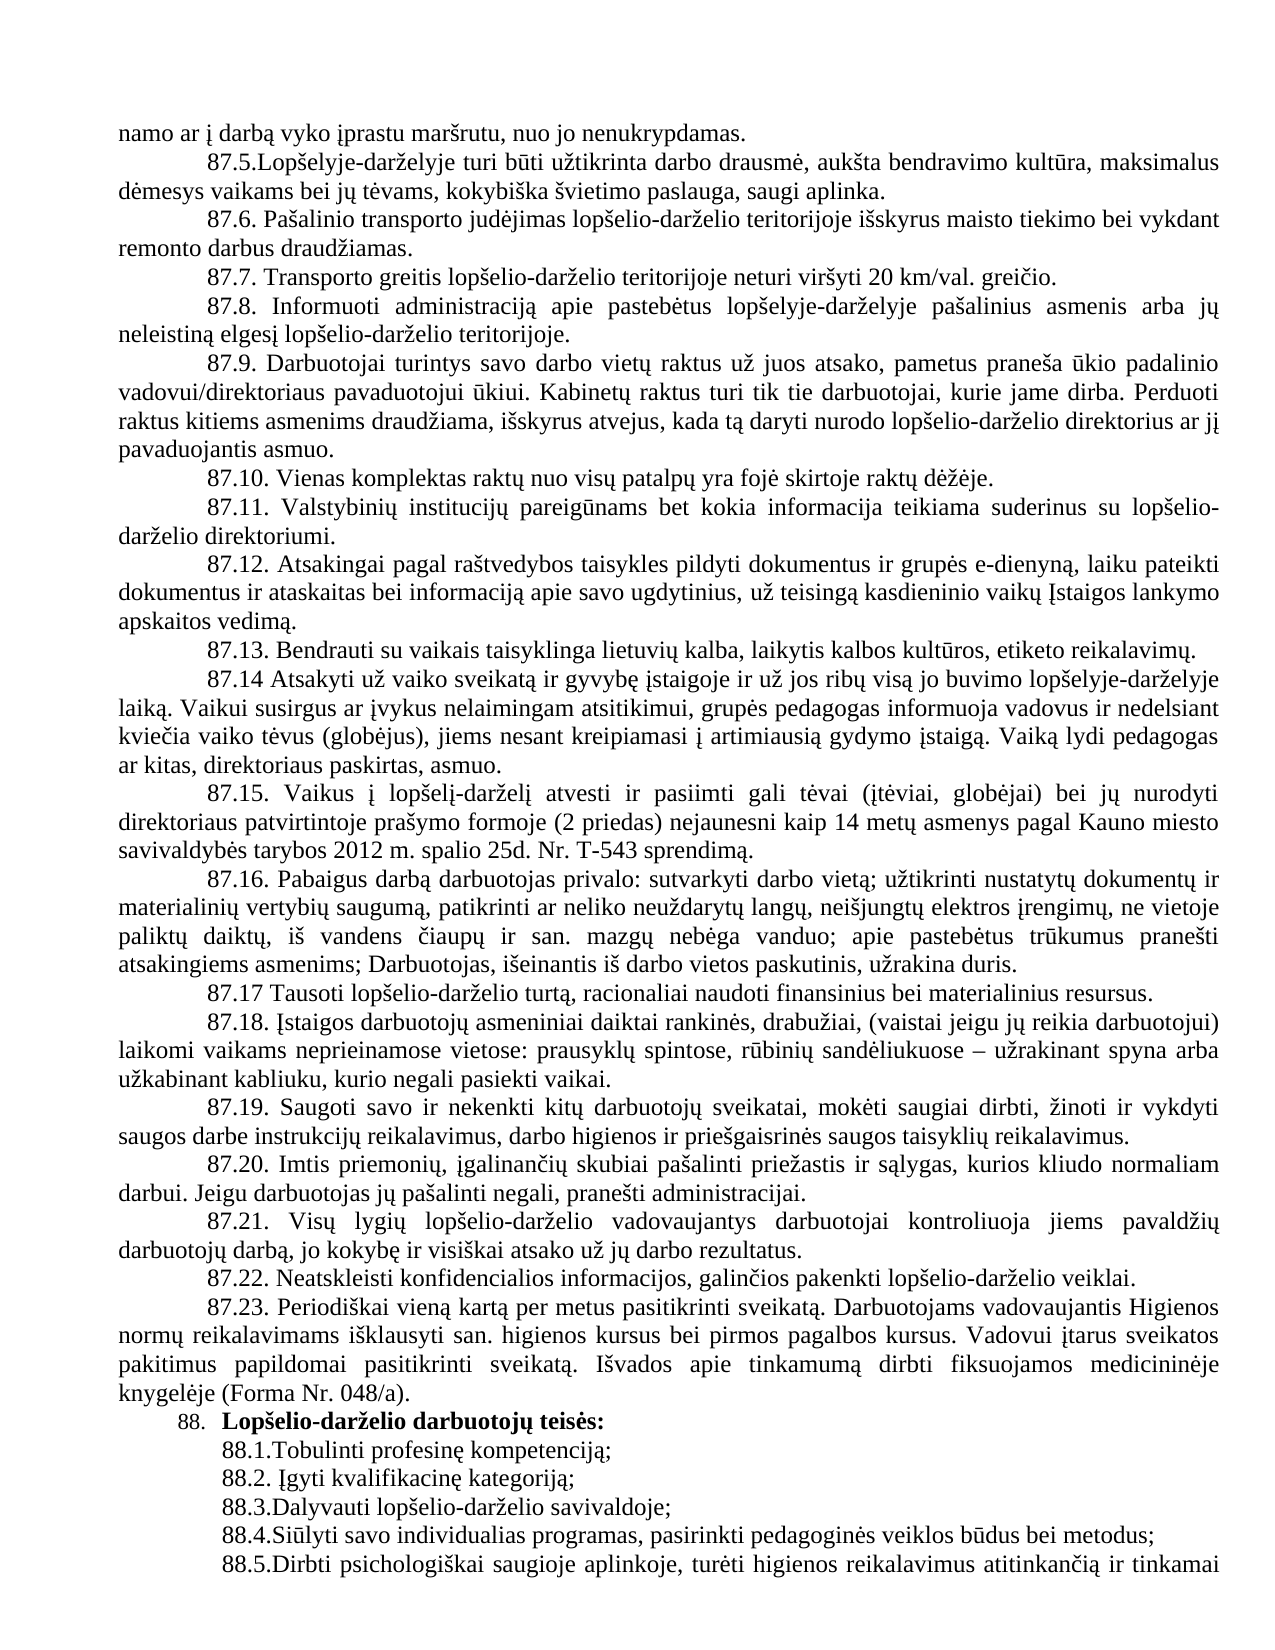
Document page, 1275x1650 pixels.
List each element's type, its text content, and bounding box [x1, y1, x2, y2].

list Lopšelio-darželio darbuotojų teisės: [177, 1407, 1220, 1435]
text 87.19. Saugoti savo ir nekenkti kitų darbuotojų sveikatai, mokėti saugiai dirbti, žinoti ir vykdyti saugos darbe instrukcijų reikalavimus, darbo higienos ir priešgaisrinės saugos taisyklių reikalavimus. [118, 1093, 1220, 1150]
text 87.22. Neatskleisti konfidencialios informacijos, galinčios pakenkti lopšelio-darželio veiklai. [177, 1264, 1220, 1293]
text 87.20. Imtis priemonių, įgalinančių skubiai pašalinti priežastis ir sąlygas, kurios kliudo normaliam darbui. Jeigu darbuotojas jų pašalinti negali, pranešti administracijai. [118, 1150, 1220, 1207]
text 87.16. Pabaigus darbą darbuotojas privalo: sutvarkyti darbo vietą; užtikrinti nustatytų dokumentų ir materialinių vertybių saugumą, patikrinti ar neliko neuždarytų langų, neišjungtų elektros įrengimų, ne vietoje paliktų daiktų, iš vandens čiaupų ir san. mazgų nebėga vanduo; apie pastebėtus trūkumus pranešti atsakingiems asmenims; Darbuotojas, išeinantis iš darbo vietos paskutinis, užrakina duris. [118, 864, 1220, 979]
text 87.23. Periodiškai vieną kartą per metus pasitikrinti sveikatą. Darbuotojams vadovaujantis Higienos normų reikalavimams išklausyti san. higienos kursus bei pirmos pagalbos kursus. Vadovui įtarus sveikatos pakitimus papildomai pasitikrinti sveikatą. Išvados apie tinkamumą dirbti fiksuojamos medicininėje knygelėje (Forma Nr. 048/a). [118, 1293, 1220, 1407]
text 87.11. Valstybinių institucijų pareigūnams bet kokia informacija teikiama suderinus su lopšelio-darželio direktoriumi. [118, 492, 1220, 549]
text 88.3.Dalyvauti lopšelio-darželio savivaldoje; [177, 1492, 1220, 1521]
text 87.7. Transporto greitis lopšelio-darželio teritorijoje neturi viršyti 20 km/val. greičio. [118, 262, 1220, 291]
text 87.17 Tausoti lopšelio-darželio turtą, racionaliai naudoti finansinius bei materialinius resursus. [177, 979, 1220, 1007]
text 87.14 Atsakyti už vaiko sveikatą ir gyvybę įstaigoje ir už jos ribų visą jo buvimo lopšelyje-darželyje laiką. Vaikui susirgus ar įvykus nelaimingam atsitikimui, grupės pedagogas informuoja vadovus ir nedelsiant kviečia vaiko tėvus (globėjus), jiems nesant kreipiamasi į artimiausią gydymo įstaigą. Vaiką lydi pedagogas ar kitas, direktoriaus paskirtas, asmuo. [118, 664, 1220, 779]
text namo ar į darbą vyko įprastu maršrutu, nuo jo nenukrypdamas. [118, 118, 1220, 147]
text 87.6. Pašalinio transporto judėjimas lopšelio-darželio teritorijoje išskyrus maisto tiekimo bei vykdant remonto darbus draudžiamas. [118, 204, 1220, 262]
text 87.8. Informuoti administraciją apie pastebėtus lopšelyje-darželyje pašalinius asmenis arba jų neleistiną elgesį lopšelio-darželio teritorijoje. [118, 291, 1220, 348]
text 87.18. Įstaigos darbuotojų asmeniniai daiktai rankinės, drabužiai, (vaistai jeigu jų reikia darbuotojui) laikomi vaikams neprieinamose vietose: prausyklų spintose, rūbinių sandėliukuose – užrakinant spyna arba užkabinant kabliuku, kurio negali pasiekti vaikai. [118, 1007, 1220, 1093]
text 88.2. Įgyti kvalifikacinę kategoriją; [177, 1464, 1220, 1492]
text 87.12. Atsakingai pagal raštvedybos taisykles pildyti dokumentus ir grupės e-dienyną, laiku pateikti dokumentus ir ataskaitas bei informaciją apie savo ugdytinius, už teisingą kasdieninio vaikų Įstaigos lankymo apskaitos vedimą. [118, 549, 1220, 635]
text 87.15. Vaikus į lopšelį-darželį atvesti ir pasiimti gali tėvai (įtėviai, globėjai) bei jų nurodyti direktoriaus patvirtintoje prašymo formoje (2 priedas) nejaunesni kaip 14 metų asmenys pagal Kauno miesto savivaldybės tarybos 2012 m. spalio 25d. Nr. T-543 sprendimą. [118, 779, 1220, 864]
text 87.9. Darbuotojai turintys savo darbo vietų raktus už juos atsako, pametus praneša ūkio padalinio vadovui/direktoriaus pavaduotojui ūkiui. Kabinetų raktus turi tik tie darbuotojai, kurie jame dirba. Perduoti raktus kitiems asmenims draudžiama, išskyrus atvejus, kada tą daryti nurodo lopšelio-darželio direktorius ar jį pavaduojantis asmuo. [118, 348, 1220, 463]
text 88.1.Tobulinti profesinę kompetenciją; [177, 1435, 1220, 1464]
text 88.4.Siūlyti savo individualias programas, pasirinkti pedagoginės veiklos būdus bei metodus; [177, 1521, 1220, 1549]
text 87.10. Vienas komplektas raktų nuo visų patalpų yra fojė skirtoje raktų dėžėje. [118, 463, 1220, 492]
text 87.5.Lopšelyje-darželyje turi būti užtikrinta darbo drausmė, aukšta bendravimo kultūra, maksimalus dėmesys vaikams bei jų tėvams, kokybiška švietimo paslauga, saugi aplinka. [118, 147, 1220, 204]
text 87.21. Visų lygių lopšelio-darželio vadovaujantys darbuotojai kontroliuoja jiems pavaldžių darbuotojų darbą, jo kokybę ir visiškai atsako už jų darbo rezultatus. [118, 1207, 1220, 1264]
text 88.5.Dirbti psichologiškai saugioje aplinkoje, turėti higienos reikalavimus atitinkančią ir tinkamai [118, 1549, 1220, 1578]
text 87.13. Bendrauti su vaikais taisyklinga lietuvių kalba, laikytis kalbos kultūros, etiketo reikalavimų. [118, 635, 1220, 664]
